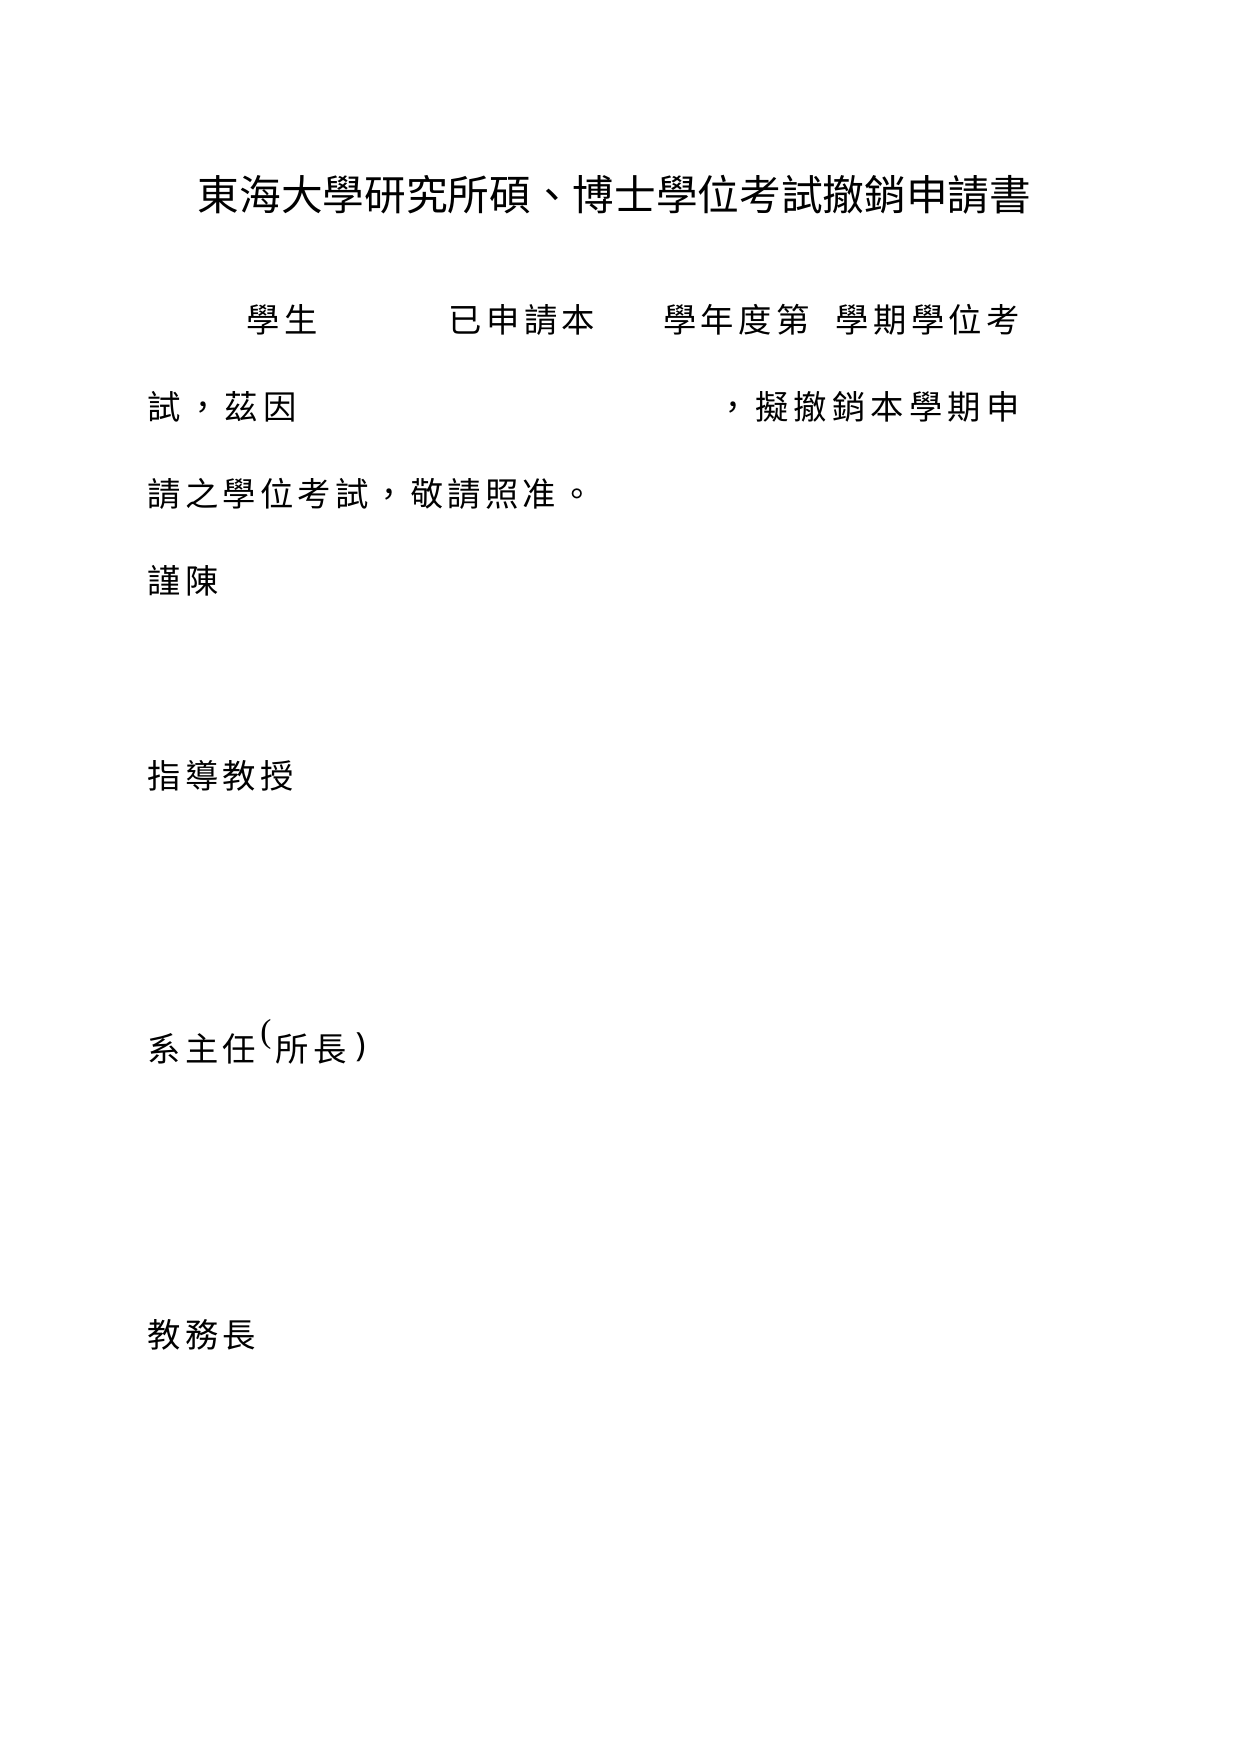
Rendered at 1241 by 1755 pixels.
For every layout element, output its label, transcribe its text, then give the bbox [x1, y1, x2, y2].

text 教務長 [148, 1212, 1051, 1357]
text 系主任(所長) [148, 927, 1051, 1071]
text 學生 已申請本 學年度第 學期學位考試，茲因 ，擬撤銷本學期申請之學位考試，敬請照准。 [148, 294, 1022, 516]
text 謹陳 [148, 554, 1022, 603]
text 東海大學研究所碩、博士學位考試撤銷申請書 [148, 177, 1036, 219]
text 指導教授 [148, 654, 1051, 798]
